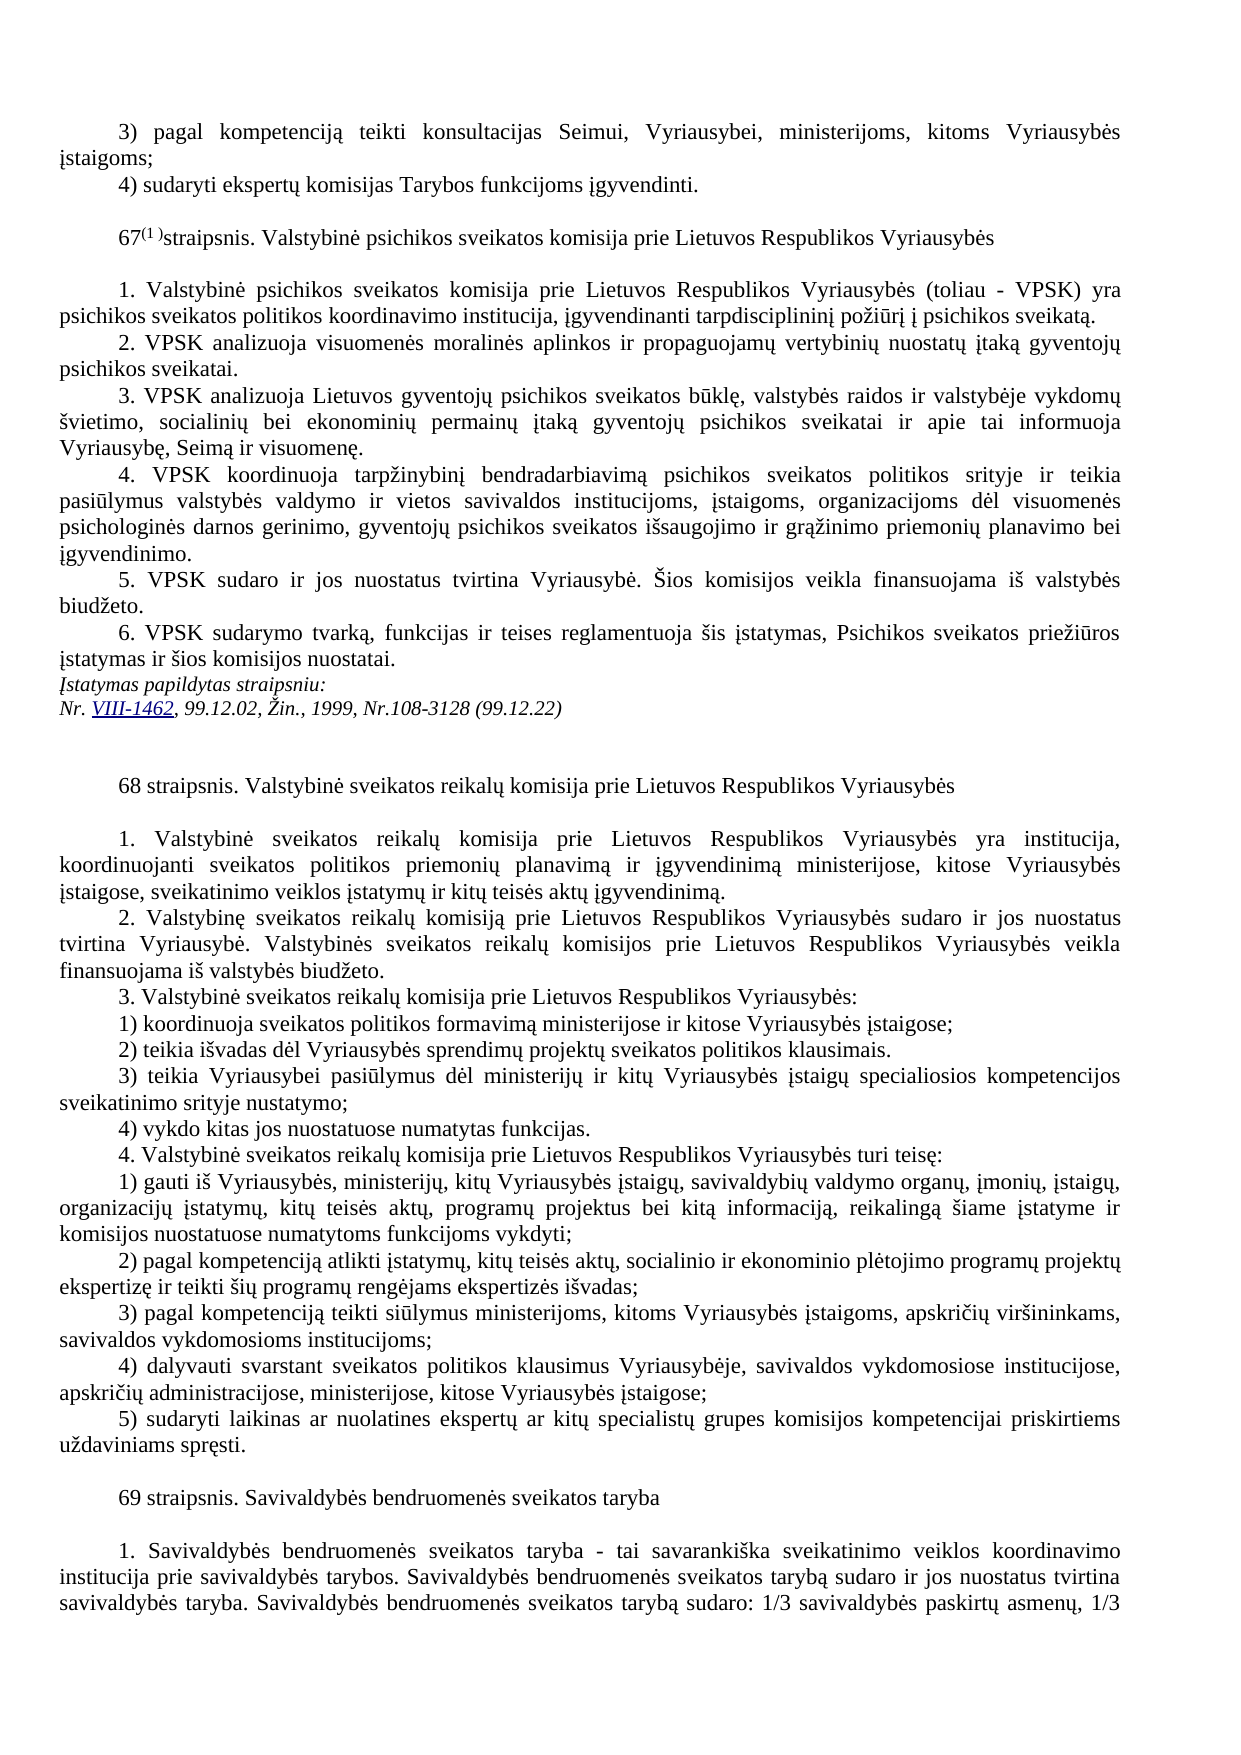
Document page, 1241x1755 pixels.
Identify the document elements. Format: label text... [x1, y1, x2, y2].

text 3) pagal kompetenciją teikti siūlymus ministerijoms, kitoms Vyriausybės įstaigoms, apskričių viršininkams, savivaldos vykdomosioms institucijoms; [59, 1299, 1122, 1352]
text 2. VPSK analizuoja visuomenės moralinės aplinkos ir propaguojamų vertybinių nuostatų įtaką gyventojų psichikos sveikatai. [59, 329, 1122, 382]
text 4. VPSK koordinuoja tarpžinybinį bendradarbiavimą psichikos sveikatos politikos srityje ir teikia pasiūlymus valstybės valdymo ir vietos savivaldos institucijoms, įstaigoms, organizacijoms dėl visuomenės psichologinės darnos gerinimo, gyventojų psichikos sveikatos išsaugojimo ir grąžinimo priemonių planavimo bei įgyvendinimo. [59, 461, 1122, 566]
text Įstatymas papildytas straipsniu: [59, 672, 1122, 696]
text 5) sudaryti laikinas ar nuolatines ekspertų ar kitų specialistų grupes komisijos kompetencijai priskirtiems uždaviniams spręsti. [59, 1405, 1122, 1458]
text 3. VPSK analizuoja Lietuvos gyventojų psichikos sveikatos būklę, valstybės raidos ir valstybėje vykdomų švietimo, socialinių bei ekonominių permainų įtaką gyventojų psichikos sveikatai ir apie tai informuoja Vyriausybę, Seimą ir visuomenę. [59, 382, 1122, 461]
text 1) gauti iš Vyriausybės, ministerijų, kitų Vyriausybės įstaigų, savivaldybių valdymo organų, įmonių, įstaigų, organizacijų įstatymų, kitų teisės aktų, programų projektus bei kitą informaciją, reikalingą šiame įstatyme ir komisijos nuostatuose numatytoms funkcijoms vykdyti; [59, 1168, 1122, 1247]
text 3. Valstybinė sveikatos reikalų komisija prie Lietuvos Respublikos Vyriausybės: [59, 983, 1122, 1009]
text 3) teikia Vyriausybei pasiūlymus dėl ministerijų ir kitų Vyriausybės įstaigų specialiosios kompetencijos sveikatinimo srityje nustatymo; [59, 1062, 1122, 1115]
text 1) koordinuoja sveikatos politikos formavimą ministerijose ir kitose Vyriausybės įstaigose; [59, 1009, 1122, 1036]
text Nr. VIII-1462, 99.12.02, Žin., 1999, Nr.108-3128 (99.12.22) [59, 696, 1122, 720]
text 2. Valstybinę sveikatos reikalų komisiją prie Lietuvos Respublikos Vyriausybės sudaro ir jos nuostatus tvirtina Vyriausybė. Valstybinės sveikatos reikalų komisijos prie Lietuvos Respublikos Vyriausybės veikla finansuojama iš valstybės biudžeto. [59, 904, 1122, 983]
text 68 straipsnis. Valstybinė sveikatos reikalų komisija prie Lietuvos Respublikos Vyriausybės [118, 772, 1122, 799]
text 3) pagal kompetenciją teikti konsultacijas Seimui, Vyriausybei, ministerijoms, kitoms Vyriausybės įstaigoms; [59, 118, 1122, 171]
text 69 straipsnis. Savivaldybės bendruomenės sveikatos taryba [59, 1484, 1122, 1510]
text 2) teikia išvadas dėl Vyriausybės sprendimų projektų sveikatos politikos klausimais. [59, 1036, 1122, 1062]
text 1. Valstybinė sveikatos reikalų komisija prie Lietuvos Respublikos Vyriausybės yra institucija, koordinuojanti sveikatos politikos priemonių planavimą ir įgyvendinimą ministerijose, kitose Vyriausybės įstaigose, sveikatinimo veiklos įstatymų ir kitų teisės aktų įgyvendinimą. [59, 825, 1122, 904]
text 4) sudaryti ekspertų komisijas Tarybos funkcijoms įgyvendinti. [59, 171, 1122, 197]
text 4) vykdo kitas jos nuostatuose numatytas funkcijas. [59, 1115, 1122, 1141]
text 6. VPSK sudarymo tvarką, funkcijas ir teises reglamentuoja šis įstatymas, Psichikos sveikatos priežiūros įstatymas ir šios komisijos nuostatai. [59, 619, 1122, 672]
text 5. VPSK sudaro ir jos nuostatus tvirtina Vyriausybė. Šios komisijos veikla finansuojama iš valstybės biudžeto. [59, 566, 1122, 619]
text 1. Valstybinė psichikos sveikatos komisija prie Lietuvos Respublikos Vyriausybės (toliau - VPSK) yra psichikos sveikatos politikos koordinavimo institucija, įgyvendinanti tarpdisciplininį požiūrį į psichikos sveikatą. [59, 276, 1122, 329]
text 4) dalyvauti svarstant sveikatos politikos klausimus Vyriausybėje, savivaldos vykdomosiose institucijose, apskričių administracijose, ministerijose, kitose Vyriausybės įstaigose; [59, 1352, 1122, 1405]
text 4. Valstybinė sveikatos reikalų komisija prie Lietuvos Respublikos Vyriausybės turi teisę: [59, 1141, 1122, 1168]
text 2) pagal kompetenciją atlikti įstatymų, kitų teisės aktų, socialinio ir ekonominio plėtojimo programų projektų ekspertizę ir teikti šių programų rengėjams ekspertizės išvadas; [59, 1247, 1122, 1299]
text 1. Savivaldybės bendruomenės sveikatos taryba - tai savarankiška sveikatinimo veiklos koordinavimo institucija prie savivaldybės tarybos. Savivaldybės bendruomenės sveikatos tarybą sudaro ir jos nuostatus tvirtina savivaldybės taryba. Savivaldybės bendruomenės sveikatos tarybą sudaro: 1/3 savivaldybės paskirtų asmenų, 1/3 [59, 1537, 1122, 1616]
text 67(1 )straipsnis. Valstybinė psichikos sveikatos komisija prie Lietuvos Respublikos Vyriausybės [59, 223, 1122, 250]
